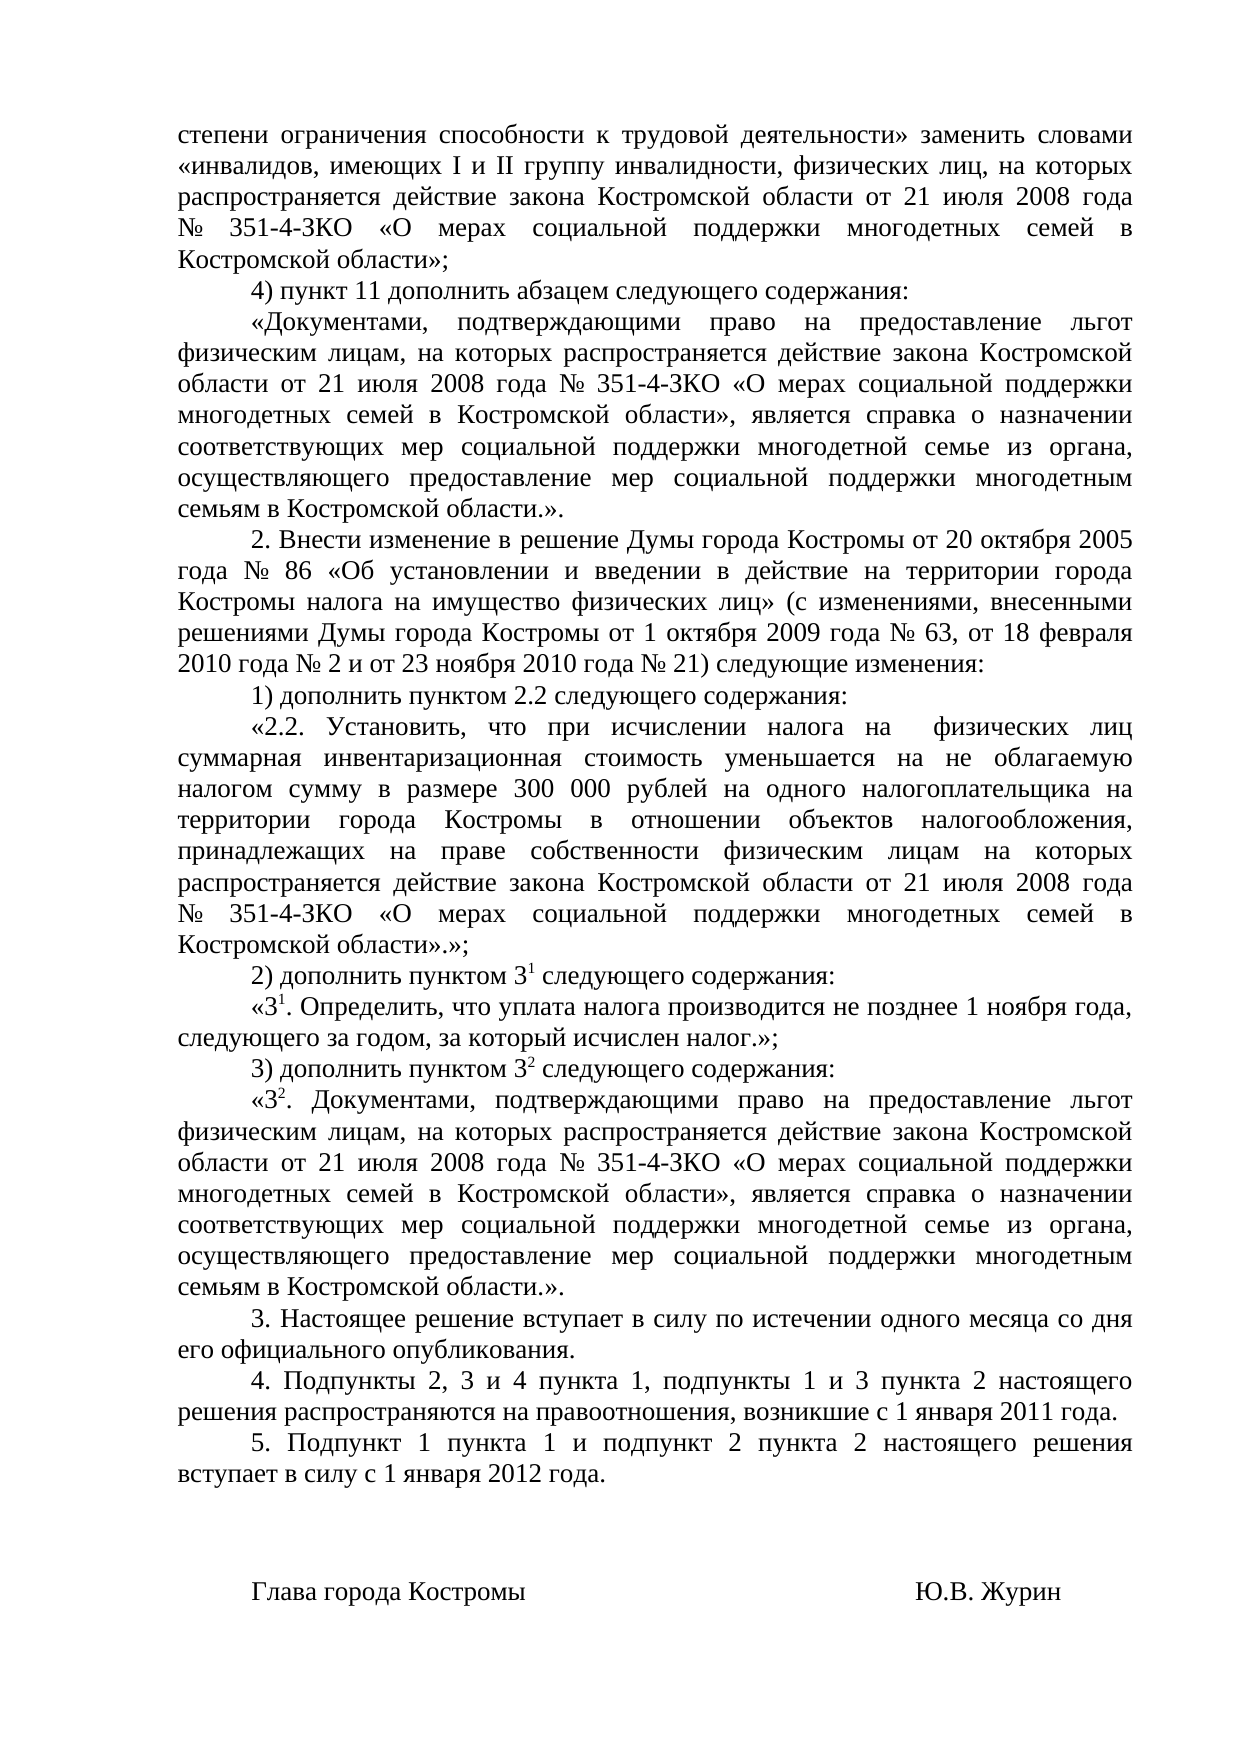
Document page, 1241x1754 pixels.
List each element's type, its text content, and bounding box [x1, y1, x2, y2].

text 2. Внести изменение в решение Думы города Костромы от 20 октября 2005 года № 86 «Об установлении и введении в действие на территории города Костромы налога на имущество физических лиц» (с изменениями, внесенными решениями Думы города Костромы от 1 октября 2009 года № 63, от 18 февраля 2010 года № 2 и от 23 ноября 2010 года № 21) следующие изменения: [177, 523, 1134, 679]
text 2) дополнить пунктом 31 следующего содержания: [177, 959, 1134, 990]
text 4. Подпункты 2, 3 и 4 пункта 1, подпункты 1 и 3 пункта 2 настоящего решения распространяются на правоотношения, возникшие с 1 января 2011 года. [177, 1364, 1134, 1426]
text степени ограничения способности к трудовой деятельности» заменить словами «инвалидов, имеющих I и II группу инвалидности, физических лиц, на которых распространяется действие закона Костромской области от 21 июля 2008 года № 351-4-ЗКО «О мерах социальной поддержки многодетных семей в Костромской области»; [177, 118, 1134, 274]
text 5. Подпункт 1 пункта 1 и подпункт 2 пункта 2 настоящего решения вступает в силу с 1 января 2012 года. [177, 1426, 1134, 1488]
text «2.2. Установить, что при исчислении налога на физических лиц суммарная инвентаризационная стоимость уменьшается на не облагаемую налогом сумму в размере 300 000 рублей на одного налогоплательщика на территории города Костромы в отношении объектов налогообложения, принадлежащих на праве собственности физическим лицам на которых распространяется действие закона Костромской области от 21 июля 2008 года № 351-4-ЗКО «О мерах социальной поддержки многодетных семей в Костромской области».»; [177, 710, 1134, 959]
text 4) пункт 11 дополнить абзацем следующего содержания: [177, 274, 1134, 305]
text 3) дополнить пунктом 32 следующего содержания: [177, 1052, 1134, 1084]
text «Документами, подтверждающими право на предоставление льгот физическим лицам, на которых распространяется действие закона Костромской области от 21 июля 2008 года № 351-4-ЗКО «О мерах социальной поддержки многодетных семей в Костромской области», является справка о назначении соответствующих мер социальной поддержки многодетной семье из органа, осуществляющего предоставление мер социальной поддержки многодетным семьям в Костромской области.». [177, 305, 1134, 523]
text 3. Настоящее решение вступает в силу по истечении одного месяца со дня его официального опубликования. [177, 1302, 1134, 1364]
text Глава города Костромы Ю.В. Журин [177, 1575, 1134, 1606]
text 1) дополнить пунктом 2.2 следующего содержания: [177, 679, 1134, 710]
text «31. Определить, что уплата налога производится не позднее 1 ноября года, следующего за годом, за который исчислен налог.»; [177, 990, 1134, 1052]
text «32. Документами, подтверждающими право на предоставление льгот физическим лицам, на которых распространяется действие закона Костромской области от 21 июля 2008 года № 351-4-ЗКО «О мерах социальной поддержки многодетных семей в Костромской области», является справка о назначении соответствующих мер социальной поддержки многодетной семье из органа, осуществляющего предоставление мер социальной поддержки многодетным семьям в Костромской области.». [177, 1084, 1134, 1302]
